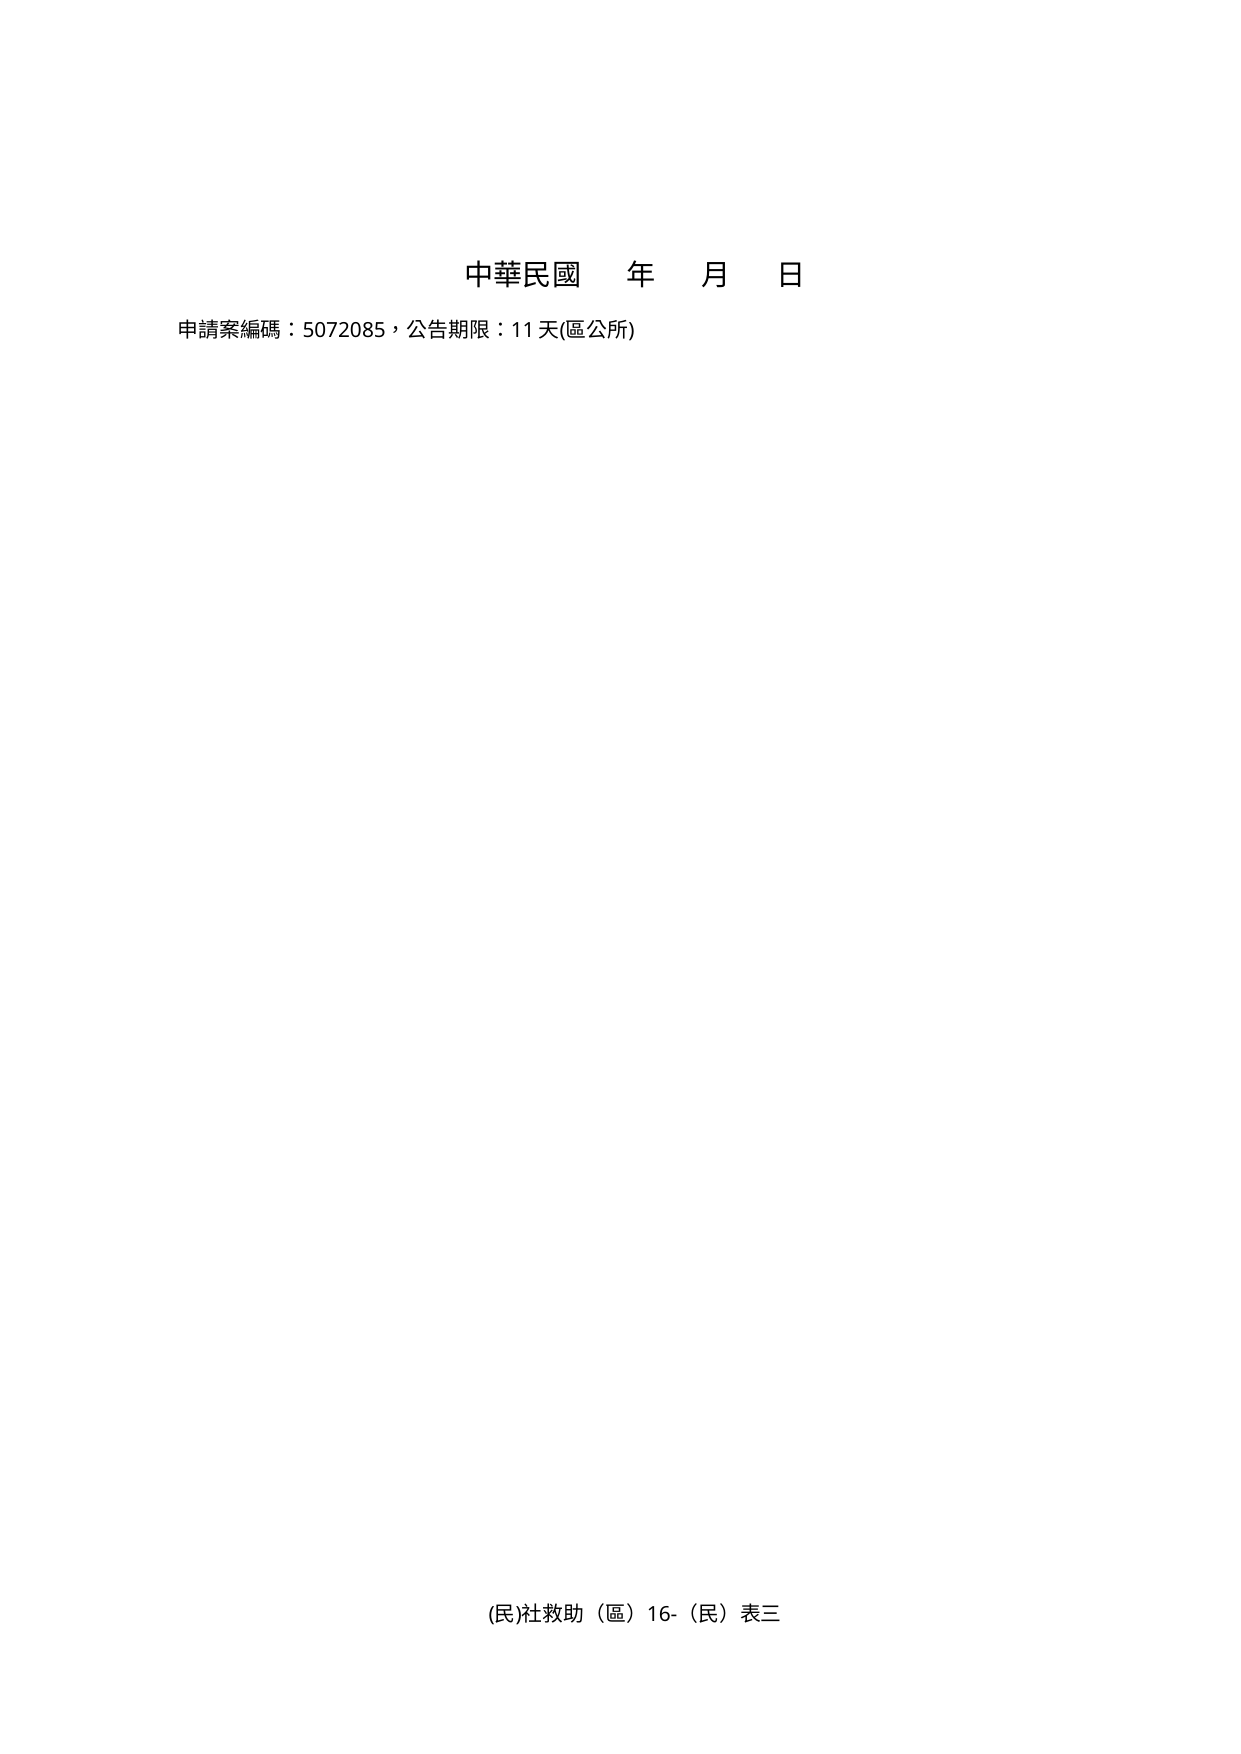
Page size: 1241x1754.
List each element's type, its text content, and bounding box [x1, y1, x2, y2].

text 申請案編碼：5072085，公告期限：11天(區公所) [177, 310, 1092, 347]
text 中華民國 年 月 日 [177, 235, 1092, 310]
